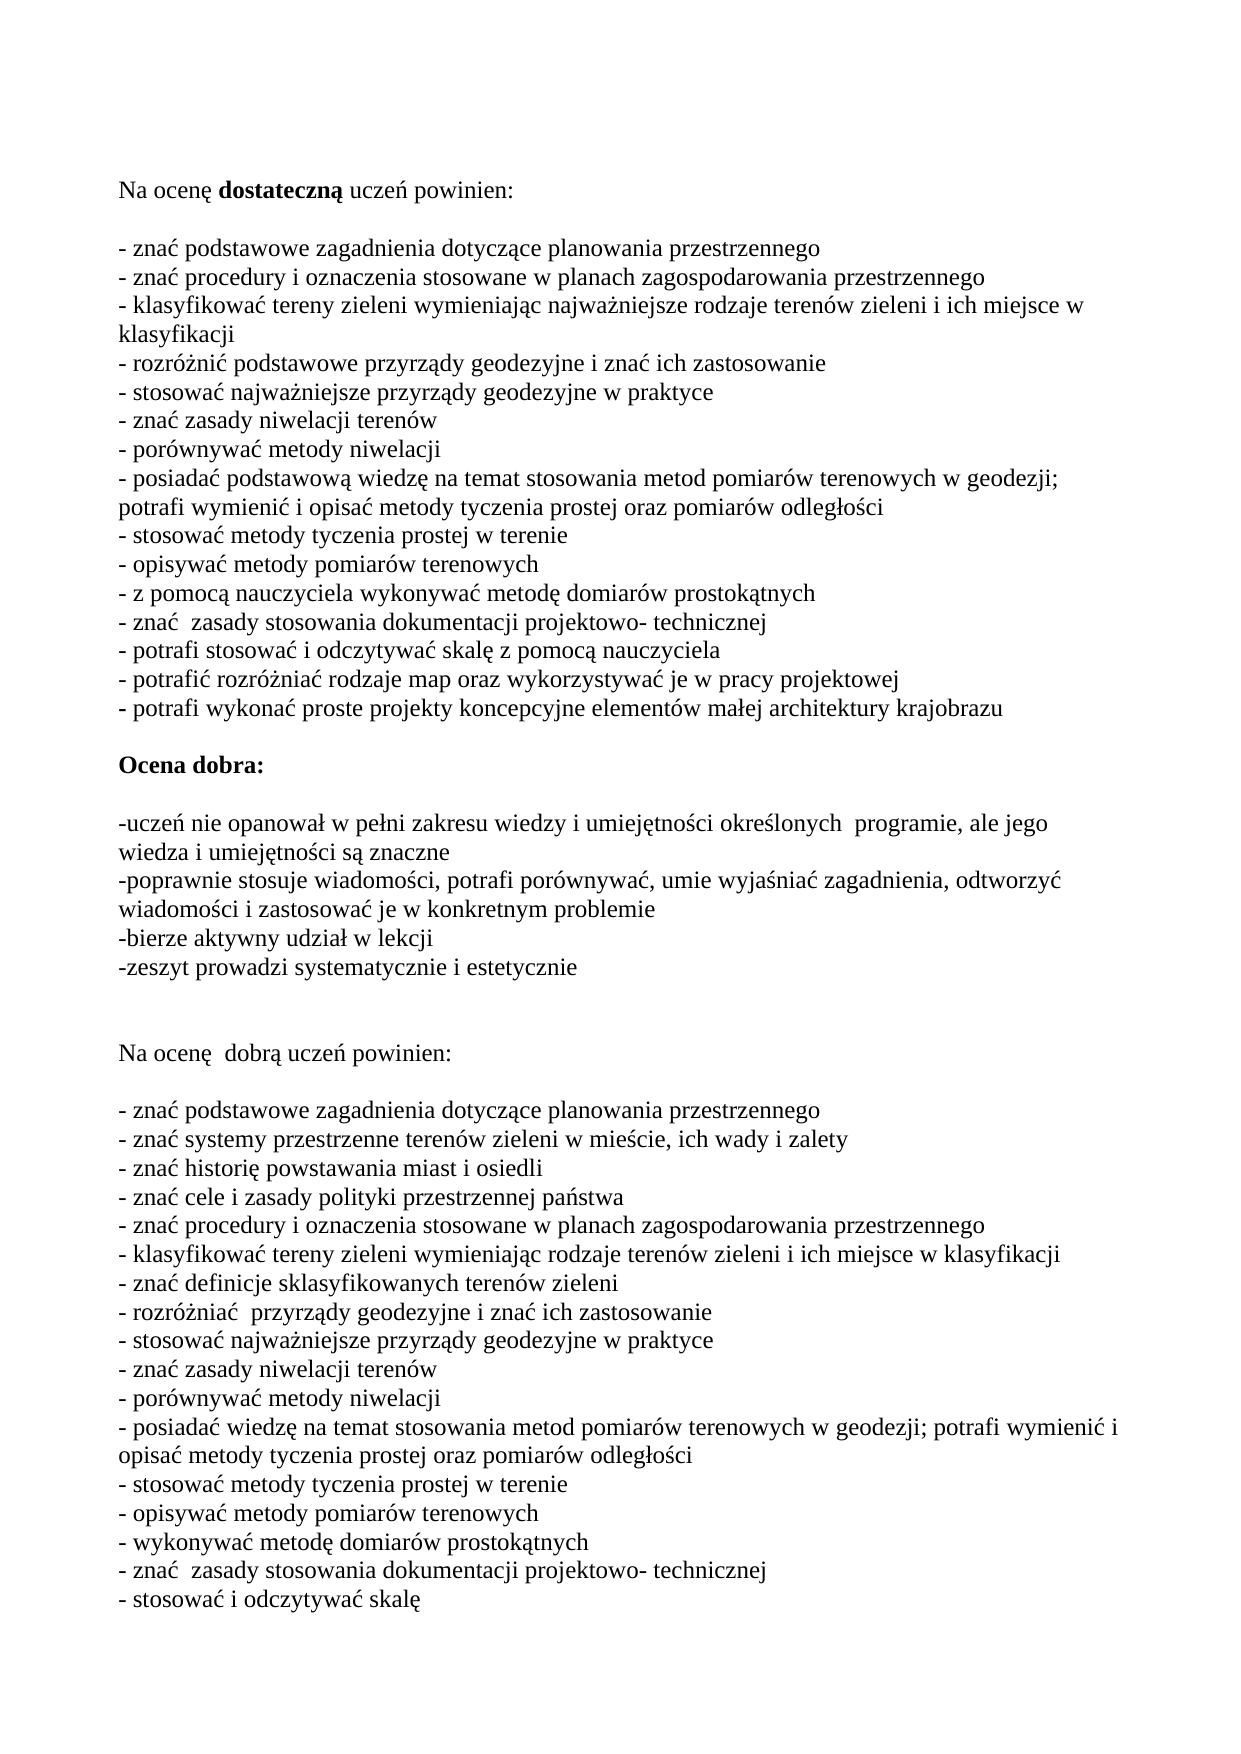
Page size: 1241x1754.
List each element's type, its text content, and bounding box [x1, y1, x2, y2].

text - znać zasady niwelacji terenów [118, 1354, 1122, 1383]
text - stosować najważniejsze przyrządy geodezyjne w praktyce [118, 377, 1122, 406]
text - znać cele i zasady polityki przestrzennej państwa [118, 1182, 1122, 1211]
text - znać zasady stosowania dokumentacji projektowo- technicznej [118, 1556, 1122, 1584]
text - znać definicje sklasyfikowanych terenów zieleni [118, 1268, 1122, 1297]
text - wykonywać metodę domiarów prostokątnych [118, 1527, 1122, 1556]
text - rozróżnić podstawowe przyrządy geodezyjne i znać ich zastosowanie [118, 348, 1122, 377]
text - znać procedury i oznaczenia stosowane w planach zagospodarowania przestrzennego [118, 1211, 1122, 1239]
text - stosować i odczytywać skalę [118, 1584, 1122, 1613]
text - znać procedury i oznaczenia stosowane w planach zagospodarowania przestrzennego [118, 262, 1122, 291]
text - klasyfikować tereny zieleni wymieniając najważniejsze rodzaje terenów zieleni i ich miejsce w klasyfikacji [118, 291, 1122, 348]
text - opisywać metody pomiarów terenowych [118, 549, 1122, 578]
text - klasyfikować tereny zieleni wymieniając rodzaje terenów zieleni i ich miejsce w klasyfikacji [118, 1239, 1122, 1268]
text - posiadać wiedzę na temat stosowania metod pomiarów terenowych w geodezji; potrafi wymienić i opisać metody tyczenia prostej oraz pomiarów odległości [118, 1412, 1122, 1469]
text - z pomocą nauczyciela wykonywać metodę domiarów prostokątnych [118, 578, 1122, 607]
text - opisywać metody pomiarów terenowych [118, 1498, 1122, 1527]
text - potrafić rozróżniać rodzaje map oraz wykorzystywać je w pracy projektowej [118, 664, 1122, 693]
text - znać podstawowe zagadnienia dotyczące planowania przestrzennego [118, 1096, 1122, 1124]
text - znać zasady niwelacji terenów [118, 406, 1122, 434]
text -uczeń nie opanował w pełni zakresu wiedzy i umiejętności określonych programie, ale jego wiedza i umiejętności są znaczne [118, 808, 1122, 866]
text - rozróżniać przyrządy geodezyjne i znać ich zastosowanie [118, 1297, 1122, 1326]
text Na ocenę dostateczną uczeń powinien: [118, 176, 1122, 204]
text - potrafi stosować i odczytywać skalę z pomocą nauczyciela [118, 636, 1122, 664]
text - znać historię powstawania miast i osiedli [118, 1153, 1122, 1182]
text - potrafi wykonać proste projekty koncepcyjne elementów małej architektury krajobrazu [118, 693, 1122, 722]
text -poprawnie stosuje wiadomości, potrafi porównywać, umie wyjaśniać zagadnienia, odtworzyć wiadomości i zastosować je w konkretnym problemie [118, 866, 1122, 923]
text Ocena dobra: [118, 751, 1122, 779]
text Na ocenę dobrą uczeń powinien: [118, 1038, 1122, 1067]
text -zeszyt prowadzi systematycznie i estetycznie [118, 952, 1122, 981]
text - stosować metody tyczenia prostej w terenie [118, 1469, 1122, 1498]
text -bierze aktywny udział w lekcji [118, 923, 1122, 952]
text - stosować metody tyczenia prostej w terenie [118, 521, 1122, 549]
text - znać zasady stosowania dokumentacji projektowo- technicznej [118, 607, 1122, 636]
text - stosować najważniejsze przyrządy geodezyjne w praktyce [118, 1326, 1122, 1354]
text - porównywać metody niwelacji [118, 434, 1122, 463]
text - porównywać metody niwelacji [118, 1383, 1122, 1412]
text - znać podstawowe zagadnienia dotyczące planowania przestrzennego [118, 233, 1122, 262]
text - posiadać podstawową wiedzę na temat stosowania metod pomiarów terenowych w geodezji; potrafi wymienić i opisać metody tyczenia prostej oraz pomiarów odległości [118, 463, 1122, 521]
text - znać systemy przestrzenne terenów zieleni w mieście, ich wady i zalety [118, 1124, 1122, 1153]
